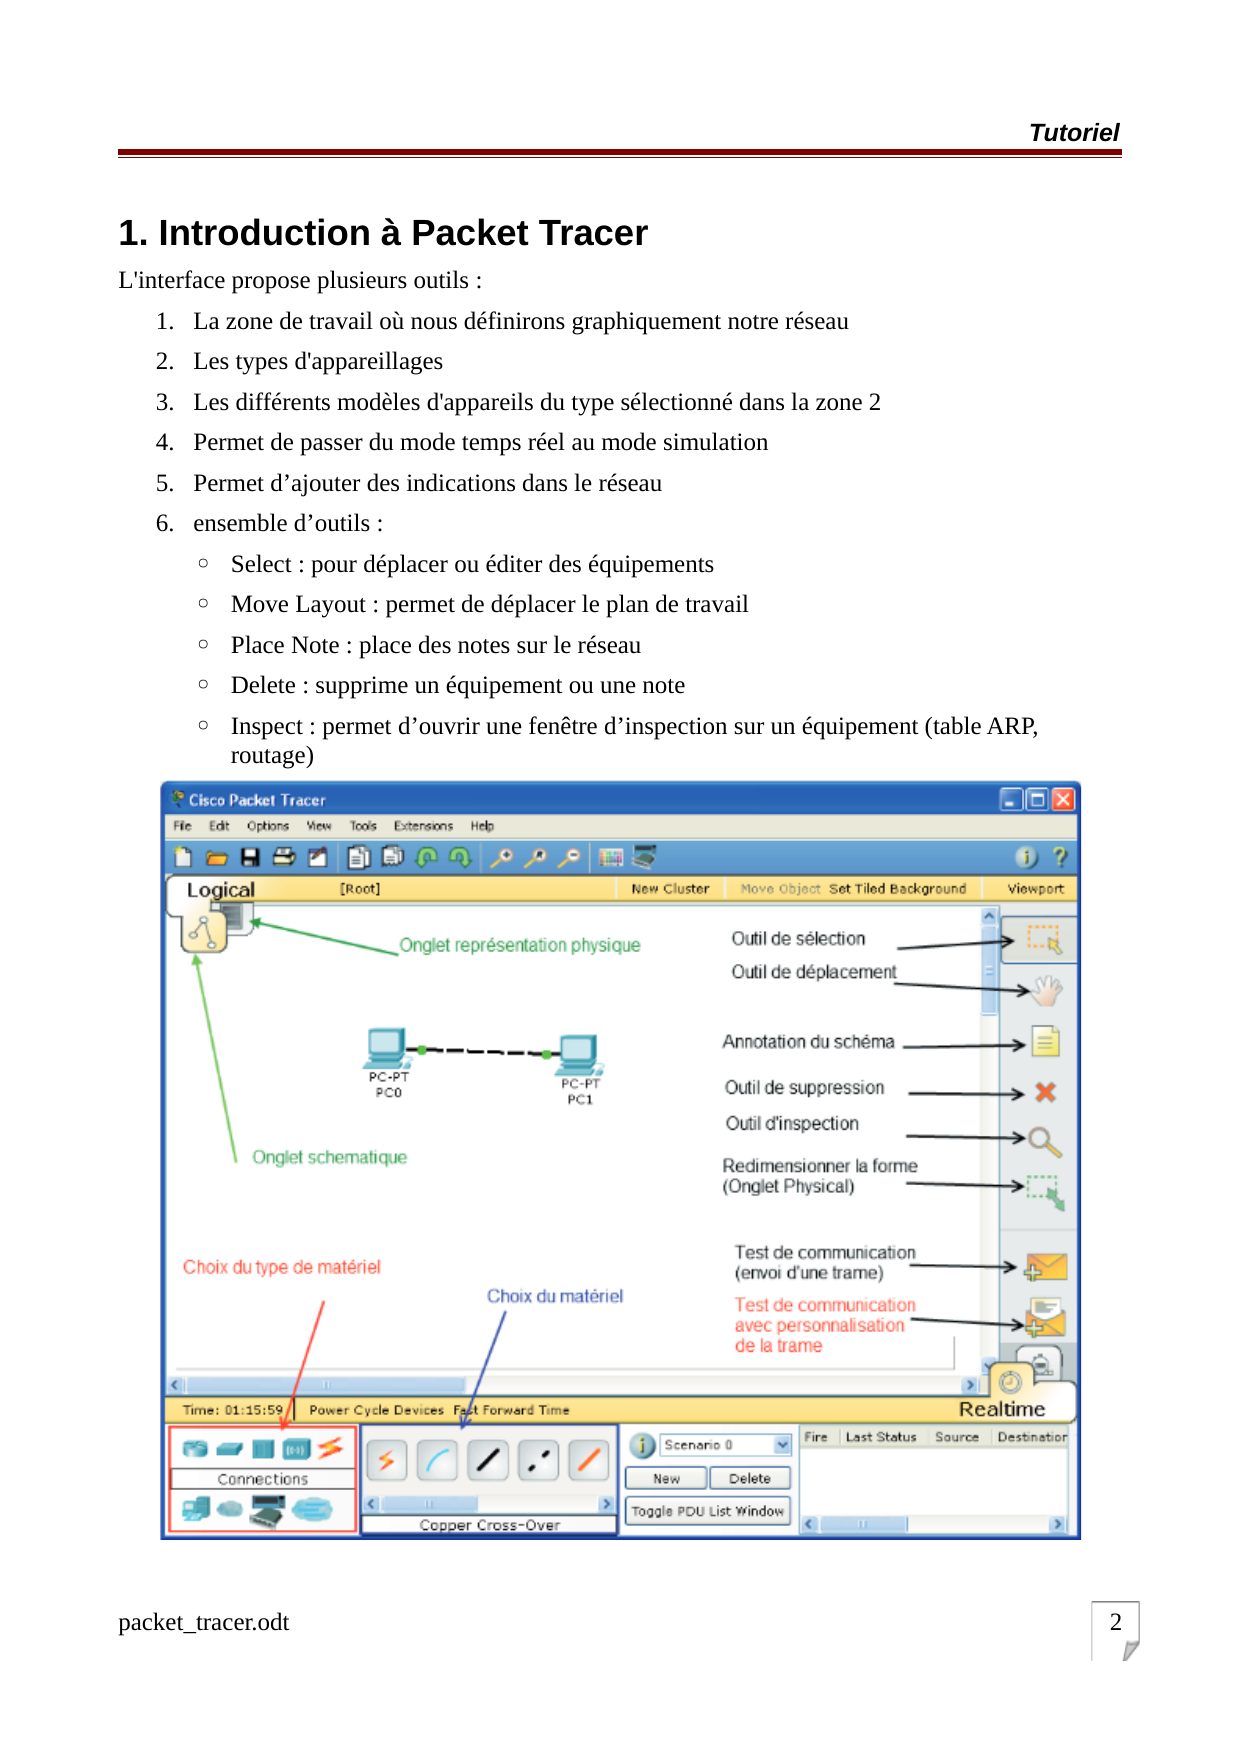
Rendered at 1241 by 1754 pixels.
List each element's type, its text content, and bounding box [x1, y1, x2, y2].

text L'interface propose plusieurs outils : [118, 265, 1122, 294]
list Move Layout : permet de déplacer le plan de travail [193, 589, 1122, 618]
list Permet de passer du mode temps réel au mode simulation [156, 427, 1122, 456]
list Permet d’ajouter des indications dans le réseau [156, 468, 1122, 497]
list Delete : supprime un équipement ou une note [193, 670, 1122, 699]
list ensemble d’outils : [156, 508, 1122, 537]
list Les types d'appareillages [156, 346, 1122, 375]
list Place Note : place des notes sur le réseau [193, 630, 1122, 659]
list La zone de travail où nous définirons graphiquement notre réseau [156, 306, 1122, 334]
list Inspect : permet d’ouvrir une fenêtre d’inspection sur un équipement (table ARP, routage) [193, 711, 1122, 768]
list Les différents modèles d'appareils du type sélectionné dans la zone 2 [156, 387, 1122, 416]
picture [159, 780, 1082, 1540]
subtitle 1. Introduction à Packet Tracer [118, 211, 1122, 253]
list Select : pour déplacer ou éditer des équipements [193, 549, 1122, 578]
